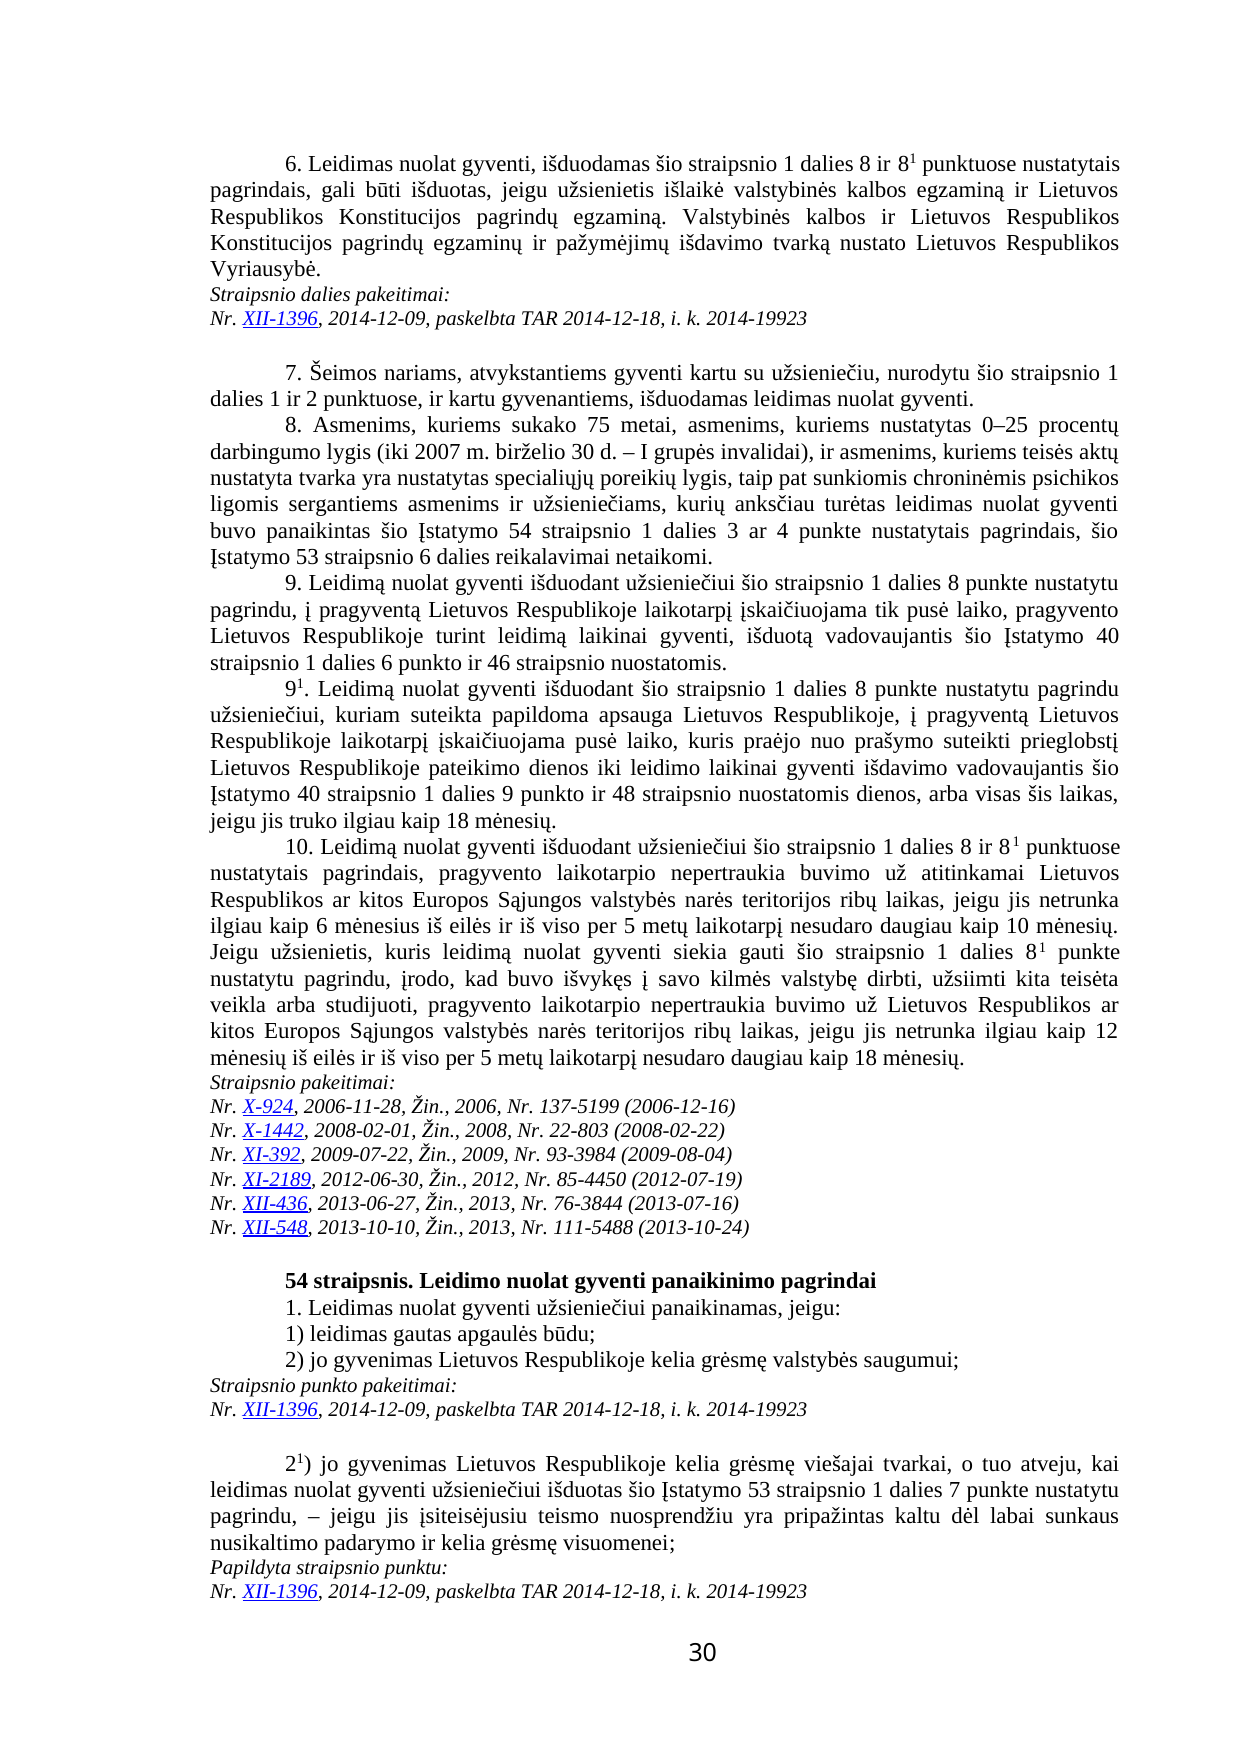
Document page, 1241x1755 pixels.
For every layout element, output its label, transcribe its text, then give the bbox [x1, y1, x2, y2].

text 1) leidimas gautas apgaulės būdu; [210, 1320, 1120, 1346]
text 91. Leidimą nuolat gyventi išduodant šio straipsnio 1 dalies 8 punkte nustatytu pagrindu užsieniečiui, kuriam suteikta papildoma apsauga Lietuvos Respublikoje, į pragyventą Lietuvos Respublikoje laikotarpį įskaičiuojama pusė laiko, kuris praėjo nuo prašymo suteikti prieglobstį Lietuvos Respublikoje pateikimo dienos iki leidimo laikinai gyventi išdavimo vadovaujantis šio Įstatymo 40 straipsnio 1 dalies 9 punkto ir 48 straipsnio nuostatomis dienos, arba visas šis laikas, jeigu jis truko ilgiau kaip 18 mėnesių. [210, 675, 1120, 833]
text Papildyta straipsnio punktu: [210, 1555, 1120, 1579]
text Nr. XI-2189, 2012-06-30, Žin., 2012, Nr. 85-4450 (2012-07-19) [210, 1166, 1120, 1191]
text 10. Leidimą nuolat gyventi išduodant užsieniečiui šio straipsnio 1 dalies 8 ir 81 punktuose nustatytais pagrindais, pragyvento laikotarpio nepertraukia buvimo už atitinkamai Lietuvos Respublikos ar kitos Europos Sąjungos valstybės narės teritorijos ribų laikas, jeigu jis netrunka ilgiau kaip 6 mėnesius iš eilės ir iš viso per 5 metų laikotarpį nesudaro daugiau kaip 10 mėnesių. Jeigu užsienietis, kuris leidimą nuolat gyventi siekia gauti šio straipsnio 1 dalies 81 punkte nustatytu pagrindu, įrodo, kad buvo išvykęs į savo kilmės valstybę dirbti, užsiimti kita teisėta veikla arba studijuoti, pragyvento laikotarpio nepertraukia buvimo už Lietuvos Respublikos ar kitos Europos Sąjungos valstybės narės teritorijos ribų laikas, jeigu jis netrunka ilgiau kaip 12 mėnesių iš eilės ir iš viso per 5 metų laikotarpį nesudaro daugiau kaip 18 mėnesių. [210, 833, 1120, 1070]
text Nr. XI-392, 2009-07-22, Žin., 2009, Nr. 93-3984 (2009-08-04) [210, 1142, 1120, 1166]
text Nr. X-1442, 2008-02-01, Žin., 2008, Nr. 22-803 (2008-02-22) [210, 1118, 1120, 1142]
text 2) jo gyvenimas Lietuvos Respublikoje kelia grėsmę valstybės saugumui; [210, 1346, 1120, 1373]
text 6. Leidimas nuolat gyventi, išduodamas šio straipsnio 1 dalies 8 ir 81 punktuose nustatytais pagrindais, gali būti išduotas, jeigu užsienietis išlaikė valstybinės kalbos egzaminą ir Lietuvos Respublikos Konstitucijos pagrindų egzaminą. Valstybinės kalbos ir Lietuvos Respublikos Konstitucijos pagrindų egzaminų ir pažymėjimų išdavimo tvarką nustato Lietuvos Respublikos Vyriausybė. [210, 150, 1120, 282]
text 54 straipsnis. Leidimo nuolat gyventi panaikinimo pagrindai [210, 1267, 1120, 1294]
text Nr. XII-1396, 2014-12-09, paskelbta TAR 2014-12-18, i. k. 2014-19923 [210, 1579, 1120, 1603]
text 1. Leidimas nuolat gyventi užsieniečiui panaikinamas, jeigu: [210, 1294, 1120, 1320]
text Nr. XII-548, 2013-10-10, Žin., 2013, Nr. 111-5488 (2013-10-24) [210, 1214, 1120, 1239]
text Nr. XII-1396, 2014-12-09, paskelbta TAR 2014-12-18, i. k. 2014-19923 [210, 1397, 1120, 1421]
text Nr. XII-436, 2013-06-27, Žin., 2013, Nr. 76-3844 (2013-07-16) [210, 1191, 1120, 1214]
text 21) jo gyvenimas Lietuvos Respublikoje kelia grėsmę viešajai tvarkai, o tuo atveju, kai leidimas nuolat gyventi užsieniečiui išduotas šio Įstatymo 53 straipsnio 1 dalies 7 punkte nustatytu pagrindu, – jeigu jis įsiteisėjusiu teismo nuosprendžiu yra pripažintas kaltu dėl labai sunkaus nusikaltimo padarymo ir kelia grėsmę visuomenei; [210, 1450, 1120, 1555]
text Nr. XII-1396, 2014-12-09, paskelbta TAR 2014-12-18, i. k. 2014-19923 [210, 306, 1120, 330]
text Straipsnio dalies pakeitimai: [210, 282, 1120, 306]
text 9. Leidimą nuolat gyventi išduodant užsieniečiui šio straipsnio 1 dalies 8 punkte nustatytu pagrindu, į pragyventą Lietuvos Respublikoje laikotarpį įskaičiuojama tik pusė laiko, pragyvento Lietuvos Respublikoje turint leidimą laikinai gyventi, išduotą vadovaujantis šio Įstatymo 40 straipsnio 1 dalies 6 punkto ir 46 straipsnio nuostatomis. [210, 569, 1120, 675]
text Straipsnio punkto pakeitimai: [210, 1373, 1120, 1397]
text Straipsnio pakeitimai: [210, 1070, 1120, 1094]
text 7. Šeimos nariams, atvykstantiems gyventi kartu su užsieniečiu, nurodytu šio straipsnio 1 dalies 1 ir 2 punktuose, ir kartu gyvenantiems, išduodamas leidimas nuolat gyventi. [210, 359, 1120, 411]
text 8. Asmenims, kuriems sukako 75 metai, asmenims, kuriems nustatytas 0–25 procentų darbingumo lygis (iki 2007 m. birželio 30 d. – I grupės invalidai), ir asmenims, kuriems teisės aktų nustatyta tvarka yra nustatytas specialiųjų poreikių lygis, taip pat sunkiomis chroninėmis psichikos ligomis sergantiems asmenims ir užsieniečiams, kurių anksčiau turėtas leidimas nuolat gyventi buvo panaikintas šio Įstatymo 54 straipsnio 1 dalies 3 ar 4 punkte nustatytais pagrindais, šio Įstatymo 53 straipsnio 6 dalies reikalavimai netaikomi. [210, 411, 1120, 569]
text Nr. X-924, 2006-11-28, Žin., 2006, Nr. 137-5199 (2006-12-16) [210, 1094, 1120, 1118]
